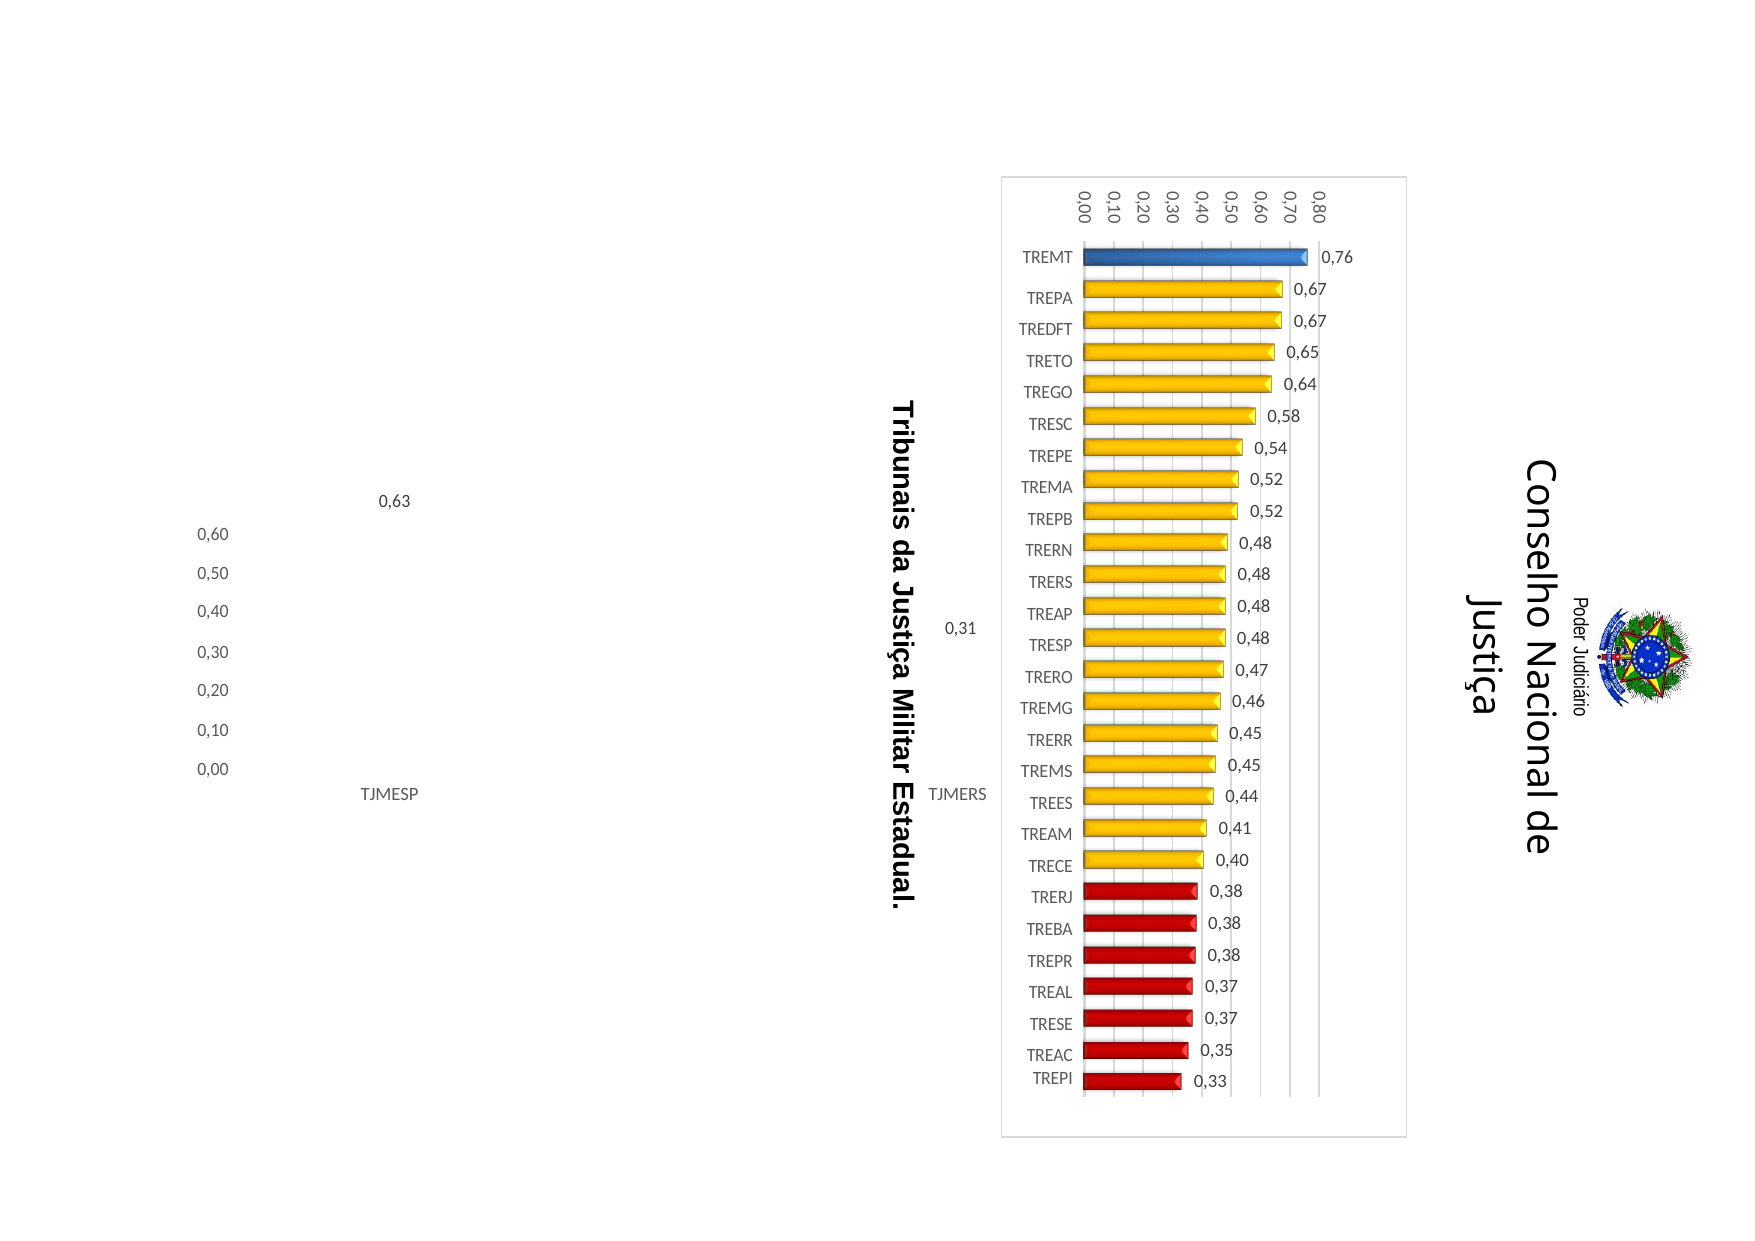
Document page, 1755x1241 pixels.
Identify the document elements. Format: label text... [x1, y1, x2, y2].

text 0,50 [197, 564, 230, 584]
text 0,50 [1221, 191, 1244, 226]
text TJMESP [360, 785, 419, 804]
text Tribunais da Justiça Militar Estadual. [888, 400, 920, 916]
text Conselho Nacional de Justiça [1465, 442, 1570, 872]
text 0,00 [197, 757, 230, 779]
text 0,20 [1133, 191, 1156, 226]
text 0,31 [945, 619, 978, 638]
text Poder Judiciário [1570, 442, 1593, 872]
text 0,10 [197, 718, 230, 741]
text 0,20 [197, 678, 230, 701]
text 0,80 [1309, 191, 1330, 226]
text 0,10 [1103, 191, 1126, 226]
text 0,30 [1162, 191, 1185, 226]
text 0,63 [378, 492, 412, 511]
text TJMERS [928, 785, 987, 804]
text 0,60 [197, 525, 230, 544]
text 0,00 [1074, 191, 1097, 226]
text 0,40 [197, 600, 230, 622]
text 0,60 [1250, 191, 1273, 226]
text 0,30 [197, 643, 230, 662]
text 0,40 [1192, 191, 1214, 226]
text 0,70 [1279, 191, 1302, 226]
